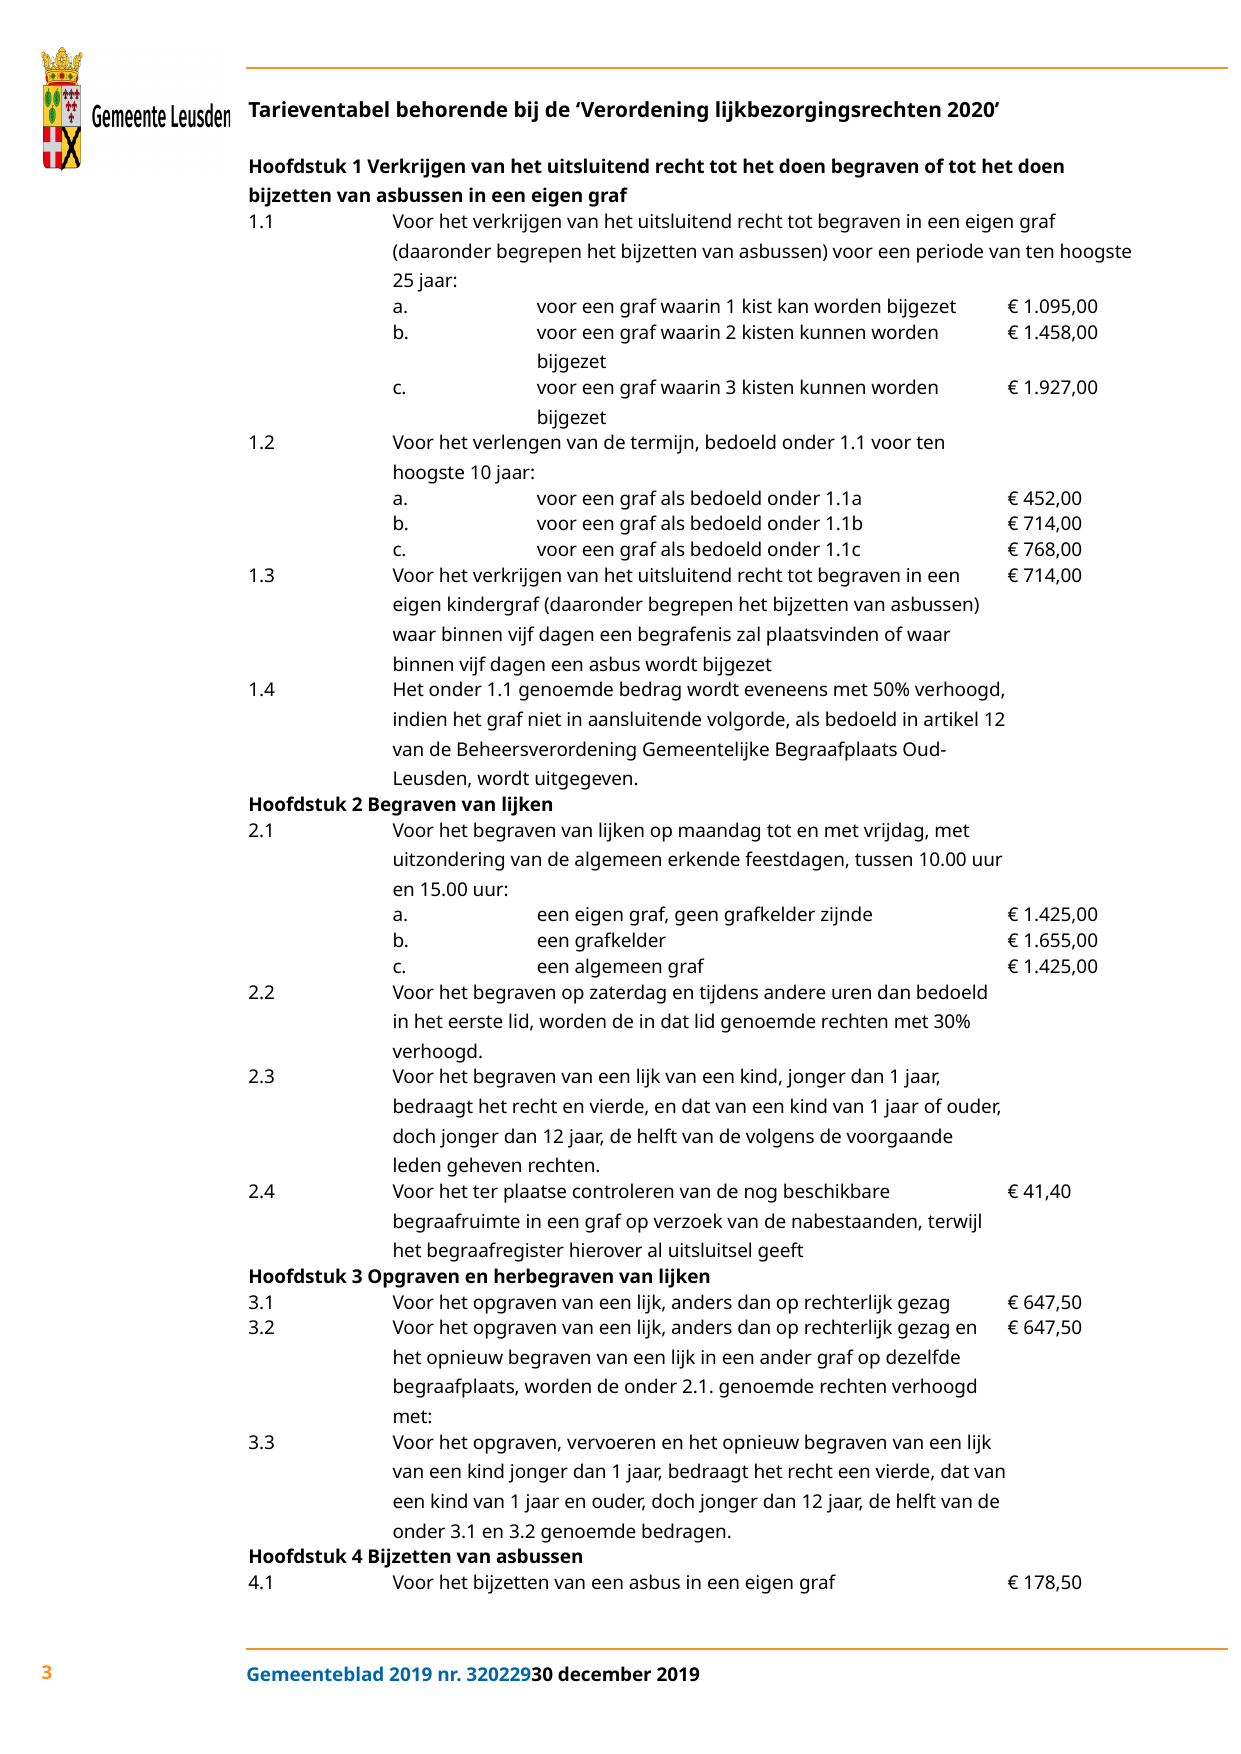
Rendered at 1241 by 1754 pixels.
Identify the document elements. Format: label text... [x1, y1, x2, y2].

table_cell Voor het begraven op zaterdag en tijdens andere uren dan bedoeld in het eerste lid, worden de in dat lid genoemde rechten met 30% verhoogd. [392, 979, 1007, 1064]
table_cell [1007, 979, 1152, 1064]
table_cell 1.4 [248, 677, 392, 791]
picture [41, 47, 231, 172]
table_cell € 714,00 [1007, 562, 1152, 677]
table_cell € 452,00 [1007, 485, 1152, 511]
table_cell € 768,00 [1007, 536, 1152, 562]
table_cell [1007, 1064, 1152, 1178]
table_cell c. [392, 953, 537, 979]
table_cell b. [392, 511, 537, 536]
table_cell 3.3 [248, 1429, 392, 1543]
table_cell Voor het ter plaatse controleren van de nog beschikbare begraafruimte in een graf op verzoek van de nabestaanden, terwijl het begraafregister hierover al uitsluitsel geeft [392, 1178, 1007, 1263]
table_cell € 178,50 [1007, 1569, 1152, 1595]
table_header Hoofdstuk 1 Verkrijgen van het uitsluitend recht tot het doen begraven of tot het doen bijzetten van asbussen in een eigen graf [248, 153, 1152, 208]
table_cell 2.2 [248, 979, 392, 1064]
table_cell € 1.927,00 [1007, 374, 1152, 429]
table_cell 1.2 [248, 430, 392, 485]
table_cell voor een graf als bedoeld onder 1.1b [537, 511, 1007, 536]
table_cell € 1.425,00 [1007, 953, 1152, 979]
table_cell een algemeen graf [537, 953, 1007, 979]
table_cell Voor het begraven van een lijk van een kind, jonger dan 1 jaar, bedraagt het recht en vierde, en dat van een kind van 1 jaar of ouder, doch jonger dan 12 jaar, de helft van de volgens de voorgaande leden geheven rechten. [392, 1064, 1007, 1178]
table_cell [248, 485, 392, 511]
table_cell c. [392, 374, 537, 429]
table_cell € 1.655,00 [1007, 928, 1152, 953]
table_cell Hoofdstuk 2 Begraven van lijken [248, 791, 1152, 817]
table_cell [248, 902, 392, 927]
table_cell Voor het opgraven van een lijk, anders dan op rechterlijk gezag en het opnieuw begraven van een lijk in een ander graf op dezelfde begraafplaats, worden de onder 2.1. genoemde rechten verhoogd met: [392, 1315, 1007, 1429]
table_cell [248, 536, 392, 562]
table_cell Voor het bijzetten van een asbus in een eigen graf [392, 1569, 1007, 1595]
table_cell € 714,00 [1007, 511, 1152, 536]
table_cell [248, 511, 392, 536]
table_cell b. [392, 928, 537, 953]
table_cell a. [392, 293, 537, 319]
table_cell 2.4 [248, 1178, 392, 1263]
table_cell 2.3 [248, 1064, 392, 1178]
table_cell 3.2 [248, 1315, 392, 1429]
table_cell 1.1 [248, 208, 392, 293]
table_cell voor een graf waarin 1 kist kan worden bijgezet [537, 293, 1007, 319]
table_cell € 41,40 [1007, 1178, 1152, 1263]
table_cell voor een graf waarin 3 kisten kunnen worden bijgezet [537, 374, 1007, 429]
table_cell b. [392, 319, 537, 374]
table_cell [248, 319, 392, 374]
table_cell voor een graf als bedoeld onder 1.1a [537, 485, 1007, 511]
table_cell [1007, 1429, 1152, 1543]
table_cell [248, 293, 392, 319]
table_cell [1007, 677, 1152, 791]
table_cell voor een graf als bedoeld onder 1.1c [537, 536, 1007, 562]
table_cell [1007, 430, 1152, 485]
table_cell a. [392, 902, 537, 927]
table_cell a. [392, 485, 537, 511]
text Tarieventabel behorende bij de ‘Verordening lijkbezorgingsrechten 2020’ [248, 95, 1152, 123]
table_cell Voor het opgraven van een lijk, anders dan op rechterlijk gezag [392, 1289, 1007, 1314]
table_cell € 647,50 [1007, 1289, 1152, 1314]
table_cell Voor het verlengen van de termijn, bedoeld onder 1.1 voor ten hoogste 10 jaar: [392, 430, 1007, 485]
table_cell € 647,50 [1007, 1315, 1152, 1429]
table_cell Voor het begraven van lijken op maandag tot en met vrijdag, met uitzondering van de algemeen erkende feestdagen, tussen 10.00 uur en 15.00 uur: [392, 817, 1007, 902]
table_cell € 1.458,00 [1007, 319, 1152, 374]
table_cell 1.3 [248, 562, 392, 677]
table_cell Hoofdstuk 3 Opgraven en herbegraven van lijken [248, 1263, 1152, 1289]
table_cell Voor het opgraven, vervoeren en het opnieuw begraven van een lijk van een kind jonger dan 1 jaar, bedraagt het recht een vierde, dat van een kind van 1 jaar en ouder, doch jonger dan 12 jaar, de helft van de onder 3.1 en 3.2 genoemde bedragen. [392, 1429, 1007, 1543]
table_cell [1007, 817, 1152, 902]
table_cell Hoofdstuk 4 Bijzetten van asbussen [248, 1544, 1152, 1569]
table_cell [248, 928, 392, 953]
table_cell een grafkelder [537, 928, 1007, 953]
table_cell Het onder 1.1 genoemde bedrag wordt eveneens met 50% verhoogd, indien het graf niet in aansluitende volgorde, als bedoeld in artikel 12 van de Beheersverordening Gemeentelijke Begraafplaats Oud-Leusden, wordt uitgegeven. [392, 677, 1007, 791]
table_cell Voor het verkrijgen van het uitsluitend recht tot begraven in een eigen graf (daaronder begrepen het bijzetten van asbussen) voor een periode van ten hoogste 25 jaar: [392, 208, 1152, 293]
table_cell [248, 374, 392, 429]
table_cell € 1.425,00 [1007, 902, 1152, 927]
table_cell voor een graf waarin 2 kisten kunnen worden bijgezet [537, 319, 1007, 374]
table_cell Voor het verkrijgen van het uitsluitend recht tot begraven in een eigen kindergraf (daaronder begrepen het bijzetten van asbussen) waar binnen vijf dagen een begrafenis zal plaatsvinden of waar binnen vijf dagen een asbus wordt bijgezet [392, 562, 1007, 677]
table_cell 4.1 [248, 1569, 392, 1595]
table_cell 2.1 [248, 817, 392, 902]
table_cell een eigen graf, geen grafkelder zijnde [537, 902, 1007, 927]
table_cell c. [392, 536, 537, 562]
table_cell € 1.095,00 [1007, 293, 1152, 319]
table_cell [248, 953, 392, 979]
table_cell 3.1 [248, 1289, 392, 1314]
